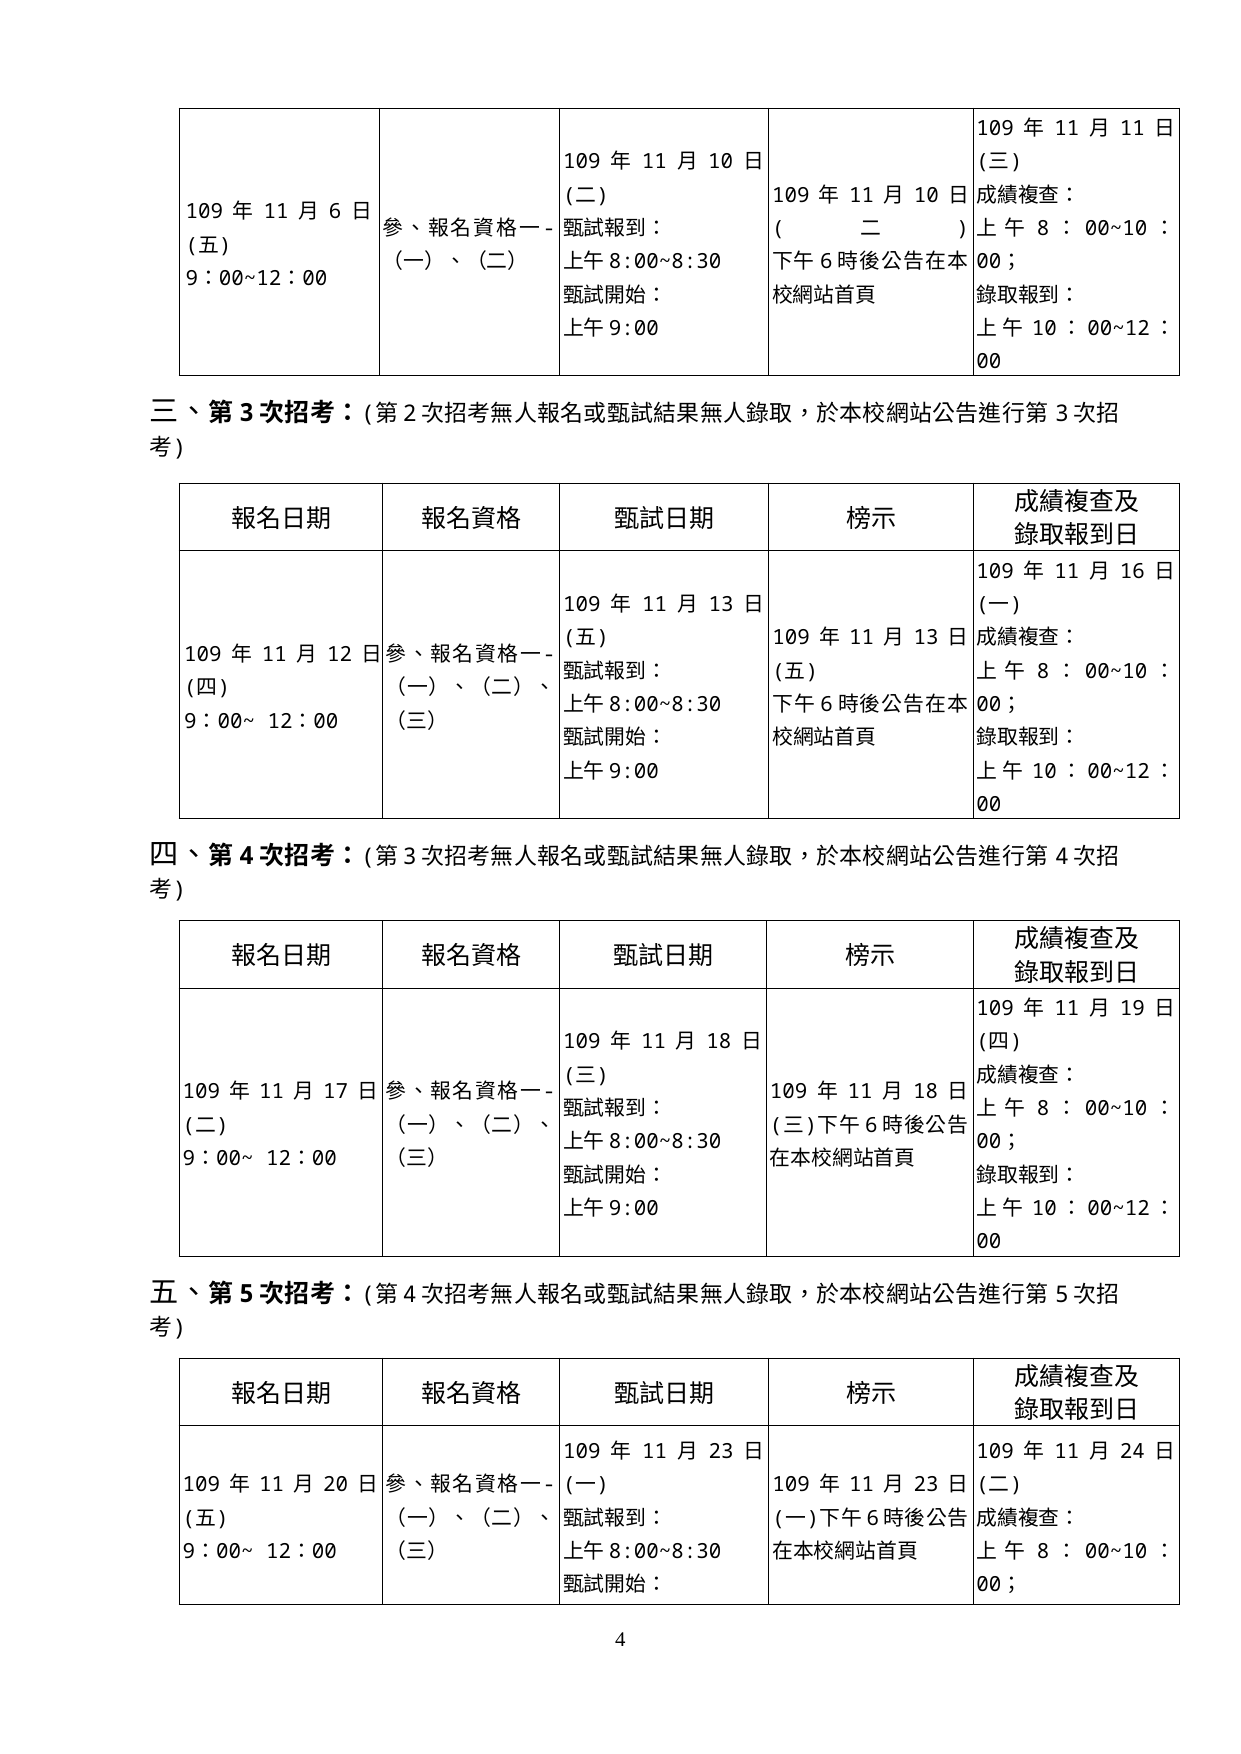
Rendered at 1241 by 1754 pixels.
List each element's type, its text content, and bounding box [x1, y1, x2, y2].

table_header 報名日期 [180, 484, 382, 550]
table_cell 109年11月23日(一)下午6時後公告在本校網站首頁 [769, 1426, 973, 1604]
table_cell 109年11月12日(四) 9：00~ 12：00 [180, 551, 382, 818]
table_header 報名日期 [180, 921, 382, 988]
table_cell 109年11月19日(四) 成績複查： 上午8：00~10：00； 錄取報到： 上午10：00~12：00 [974, 989, 1179, 1256]
table_cell 參、報名資格一-（一）、（二）、（三） [383, 989, 559, 1256]
table_cell 參、報名資格一-（一）、（二）、（三） [383, 551, 559, 818]
table_cell 109年11月10日(二) 下午6時後公告在本校網站首頁 [769, 109, 973, 375]
table_header 榜示 [767, 921, 973, 988]
table_header 甄試日期 [560, 921, 766, 988]
table_cell 109年11月24日(二) 成績複查： 上午8：00~10：00； [974, 1426, 1179, 1604]
text 三、第3次招考：(第2次招考無人報名或甄試結果無人錄取，於本校網站公告進行第3次招考) [149, 395, 1120, 462]
table_cell 109年11月18日(三) 甄試報到： 上午8:00~8:30 甄試開始： 上午9:00 [560, 989, 766, 1256]
table_header 甄試日期 [560, 484, 768, 550]
table_cell 109年11月20日(五) 9：00~ 12：00 [180, 1426, 382, 1604]
table_header 成績複查及 錄取報到日 [974, 921, 1179, 988]
table_cell 109年11月16日(一) 成績複查： 上午8：00~10：00； 錄取報到： 上午10：00~12：00 [974, 551, 1179, 818]
table_header 報名資格 [383, 1359, 559, 1425]
table_cell 109年11月18日(三)下午6時後公告在本校網站首頁 [767, 989, 973, 1256]
table_header 成績複查及 錄取報到日 [974, 1359, 1179, 1425]
table_cell 參、報名資格一-（一）、（二）、（三） [383, 1426, 559, 1604]
table_cell 109年11月11日(三) 成績複查： 上午8：00~10：00； 錄取報到： 上午10：00~12：00 [974, 109, 1179, 375]
table_header 榜示 [769, 1359, 973, 1425]
table_cell 109年11月13日(五) 下午6時後公告在本校網站首頁 [769, 551, 973, 818]
table_cell 109年11月17日(二) 9：00~ 12：00 [180, 989, 382, 1256]
table_header 榜示 [769, 484, 973, 550]
table_header 成績複查及 錄取報到日 [974, 484, 1179, 550]
table_cell 109年11月10日(二) 甄試報到： 上午8:00~8:30 甄試開始： 上午9:00 [560, 109, 768, 375]
table_cell 109年11月6日(五) 9：00~12：00 [180, 109, 379, 375]
table_header 報名資格 [383, 484, 559, 550]
table_cell 109年11月23日(一) 甄試報到： 上午8:00~8:30 甄試開始： [560, 1426, 768, 1604]
text 四、第4次招考：(第3次招考無人報名或甄試結果無人錄取，於本校網站公告進行第4次招考) [149, 838, 1120, 904]
text 五、第5次招考：(第4次招考無人報名或甄試結果無人錄取，於本校網站公告進行第5次招考) [149, 1275, 1120, 1342]
table_header 報名日期 [180, 1359, 382, 1425]
table_header 報名資格 [383, 921, 559, 988]
table_header 甄試日期 [560, 1359, 768, 1425]
table_cell 109年11月13日(五) 甄試報到： 上午8:00~8:30 甄試開始： 上午9:00 [560, 551, 768, 818]
table_cell 參、報名資格一-（一）、（二） [380, 109, 559, 375]
